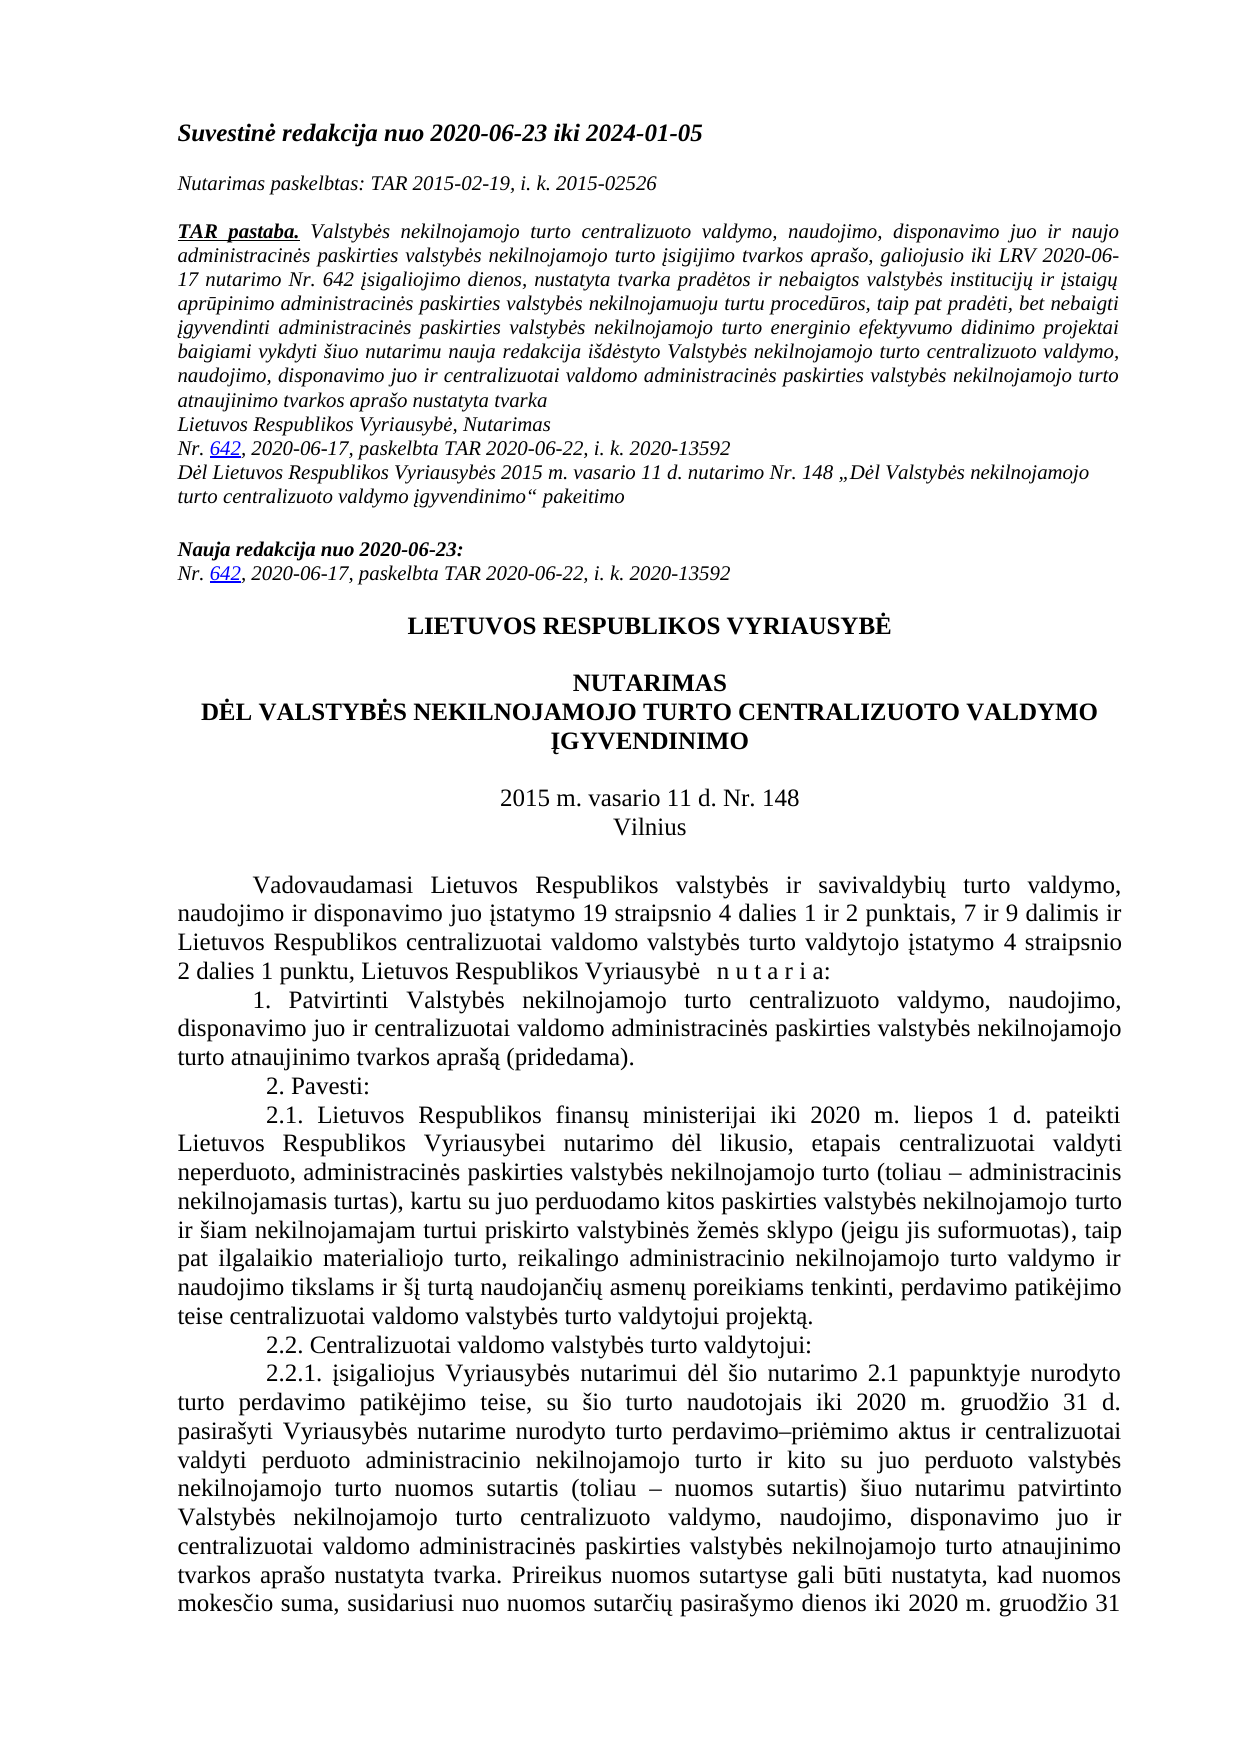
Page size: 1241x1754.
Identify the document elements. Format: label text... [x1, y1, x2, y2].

text Nutarimas paskelbtas: TAR 2015-02-19, i. k. 2015-02526 [177, 171, 1122, 195]
text 2.2.1. įsigaliojus Vyriausybės nutarimui dėl šio nutarimo 2.1 papunktyje nurodyto turto perdavimo patikėjimo teise, su šio turto naudotojais iki 2020 m. gruodžio 31 d. pasirašyti Vyriausybės nutarime nurodyto turto perdavimo–priėmimo aktus ir centralizuotai valdyti perduoto administracinio nekilnojamojo turto ir kito su juo perduoto valstybės nekilnojamojo turto nuomos sutartis (toliau – nuomos sutartis) šiuo nutarimu patvirtinto Valstybės nekilnojamojo turto centralizuoto valdymo, naudojimo, disponavimo juo ir centralizuotai valdomo administracinės paskirties valstybės nekilnojamojo turto atnaujinimo tvarkos aprašo nustatyta tvarka. Prireikus nuomos sutartyse gali būti nustatyta, kad nuomos mokesčio suma, susidariusi nuo nuomos sutarčių pasirašymo dienos iki 2020 m. gruodžio 31 [177, 1358, 1122, 1617]
text 1. Patvirtinti Valstybės nekilnojamojo turto centralizuoto valdymo, naudojimo, disponavimo juo ir centralizuotai valdomo administracinės paskirties valstybės nekilnojamojo turto atnaujinimo tvarkos aprašą (pridedama). [177, 985, 1122, 1071]
text Nauja redakcija nuo 2020-06-23: [177, 537, 1122, 561]
text TAR pastaba. Valstybės nekilnojamojo turto centralizuoto valdymo, naudojimo, disponavimo juo ir naujo administracinės paskirties valstybės nekilnojamojo turto įsigijimo tvarkos aprašo, galiojusio iki LRV 2020-06-17 nutarimo Nr. 642 įsigaliojimo dienos, nustatyta tvarka pradėtos ir nebaigtos valstybės institucijų ir įstaigų aprūpinimo administracinės paskirties valstybės nekilnojamuoju turtu procedūros, taip pat pradėti, bet nebaigti įgyvendinti administracinės paskirties valstybės nekilnojamojo turto energinio efektyvumo didinimo projektai baigiami vykdyti šiuo nutarimu nauja redakcija išdėstyto Valstybės nekilnojamojo turto centralizuoto valdymo, naudojimo, disponavimo juo ir centralizuotai valdomo administracinės paskirties valstybės nekilnojamojo turto atnaujinimo tvarkos aprašo nustatyta tvarka [177, 219, 1122, 412]
text Nr. 642, 2020-06-17, paskelbta TAR 2020-06-22, i. k. 2020-13592 [177, 561, 1122, 585]
text Vadovaudamasi Lietuvos Respublikos valstybės ir savivaldybių turto valdymo, naudojimo ir disponavimo juo įstatymo 19 straipsnio 4 dalies 1 ir 2 punktais, 7 ir 9 dalimis ir Lietuvos Respublikos centralizuotai valdomo valstybės turto valdytojo įstatymo 4 straipsnio 2 dalies 1 punktu, Lietuvos Respublikos Vyriausybė nutaria: [177, 870, 1122, 985]
text DĖL VALSTYBĖS NEKILNOJAMOJO TURTO CENTRALIZUOTO VALDYMO ĮGYVENDINIMO [177, 697, 1122, 755]
text NUTARIMAS [177, 668, 1122, 697]
text Suvestinė redakcija nuo 2020-06-23 iki 2024-01-05 [177, 118, 1122, 147]
text 2.2. Centralizuotai valdomo valstybės turto valdytojui: [177, 1330, 1122, 1358]
text Vilnius [177, 812, 1122, 841]
text 2015 m. vasario 11 d. Nr. 148 [177, 783, 1122, 812]
text 2.1. Lietuvos Respublikos finansų ministerijai iki 2020 m. liepos 1 d. pateikti Lietuvos Respublikos Vyriausybei nutarimo dėl likusio, etapais centralizuotai valdyti neperduoto, administracinės paskirties valstybės nekilnojamojo turto (toliau – administracinis nekilnojamasis turtas), kartu su juo perduodamo kitos paskirties valstybės nekilnojamojo turto ir šiam nekilnojamajam turtui priskirto valstybinės žemės sklypo (jeigu jis suformuotas), taip pat ilgalaikio materialiojo turto, reikalingo administracinio nekilnojamojo turto valdymo ir naudojimo tikslams ir šį turtą naudojančių asmenų poreikiams tenkinti, perdavimo patikėjimo teise centralizuotai valdomo valstybės turto valdytojui projektą. [177, 1100, 1122, 1330]
text Nr. 642, 2020-06-17, paskelbta TAR 2020-06-22, i. k. 2020-13592 [177, 436, 1122, 460]
text LIETUVOS RESPUBLIKOS VYRIAUSYBĖ [177, 611, 1122, 640]
text Lietuvos Respublikos Vyriausybė, Nutarimas [177, 412, 1122, 436]
text 2. Pavesti: [177, 1071, 1122, 1100]
text Dėl Lietuvos Respublikos Vyriausybės 2015 m. vasario 11 d. nutarimo Nr. 148 „Dėl Valstybės nekilnojamojo turto centralizuoto valdymo įgyvendinimo“ pakeitimo [177, 460, 1122, 508]
